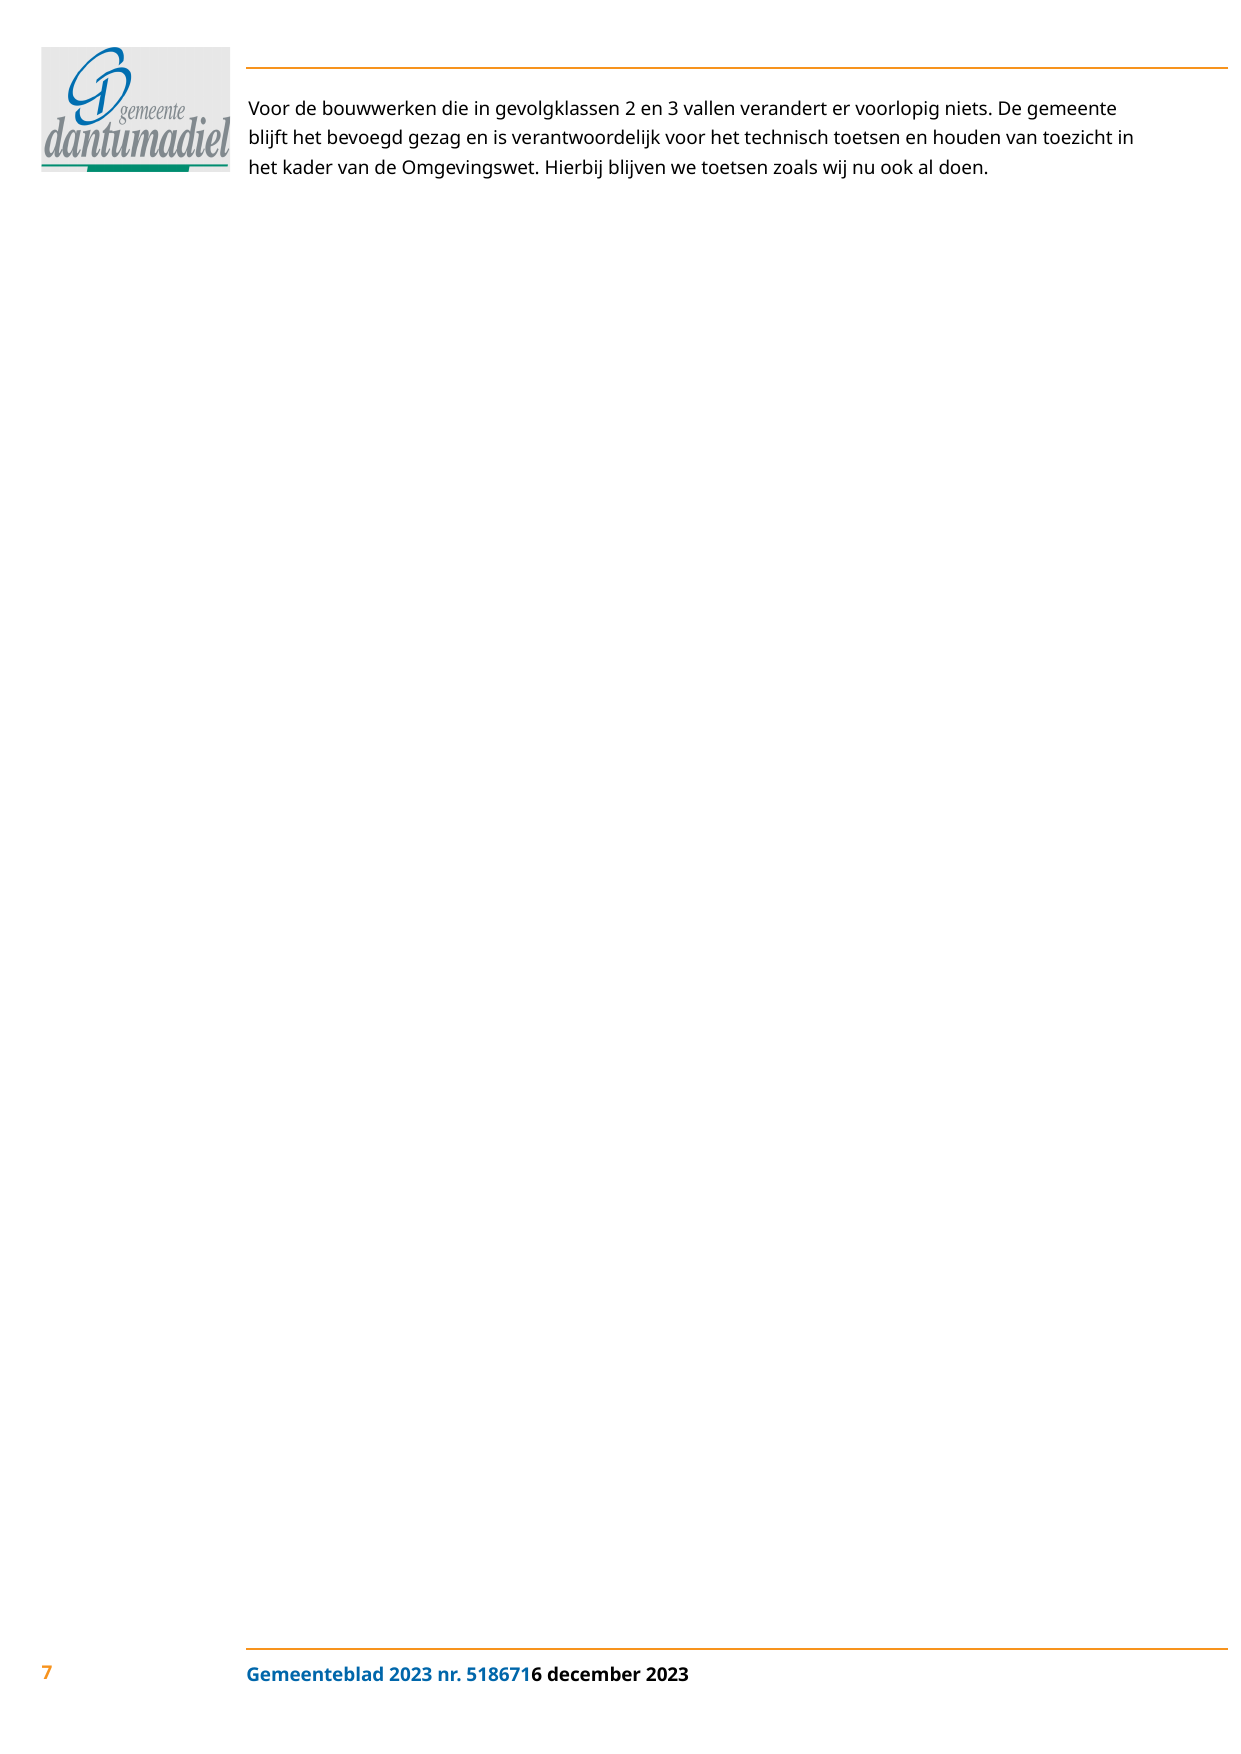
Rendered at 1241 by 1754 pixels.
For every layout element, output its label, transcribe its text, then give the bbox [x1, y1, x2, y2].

text Voor de bouwwerken die in gevolgklassen 2 en 3 vallen verandert er voorlopig niets. De gemeente blijft het bevoegd gezag en is verantwoordelijk voor het technisch toetsen en houden van toezicht in het kader van de Omgevingswet. Hierbij blijven we toetsen zoals wij nu ook al doen. [248, 95, 1152, 180]
picture [41, 47, 231, 172]
